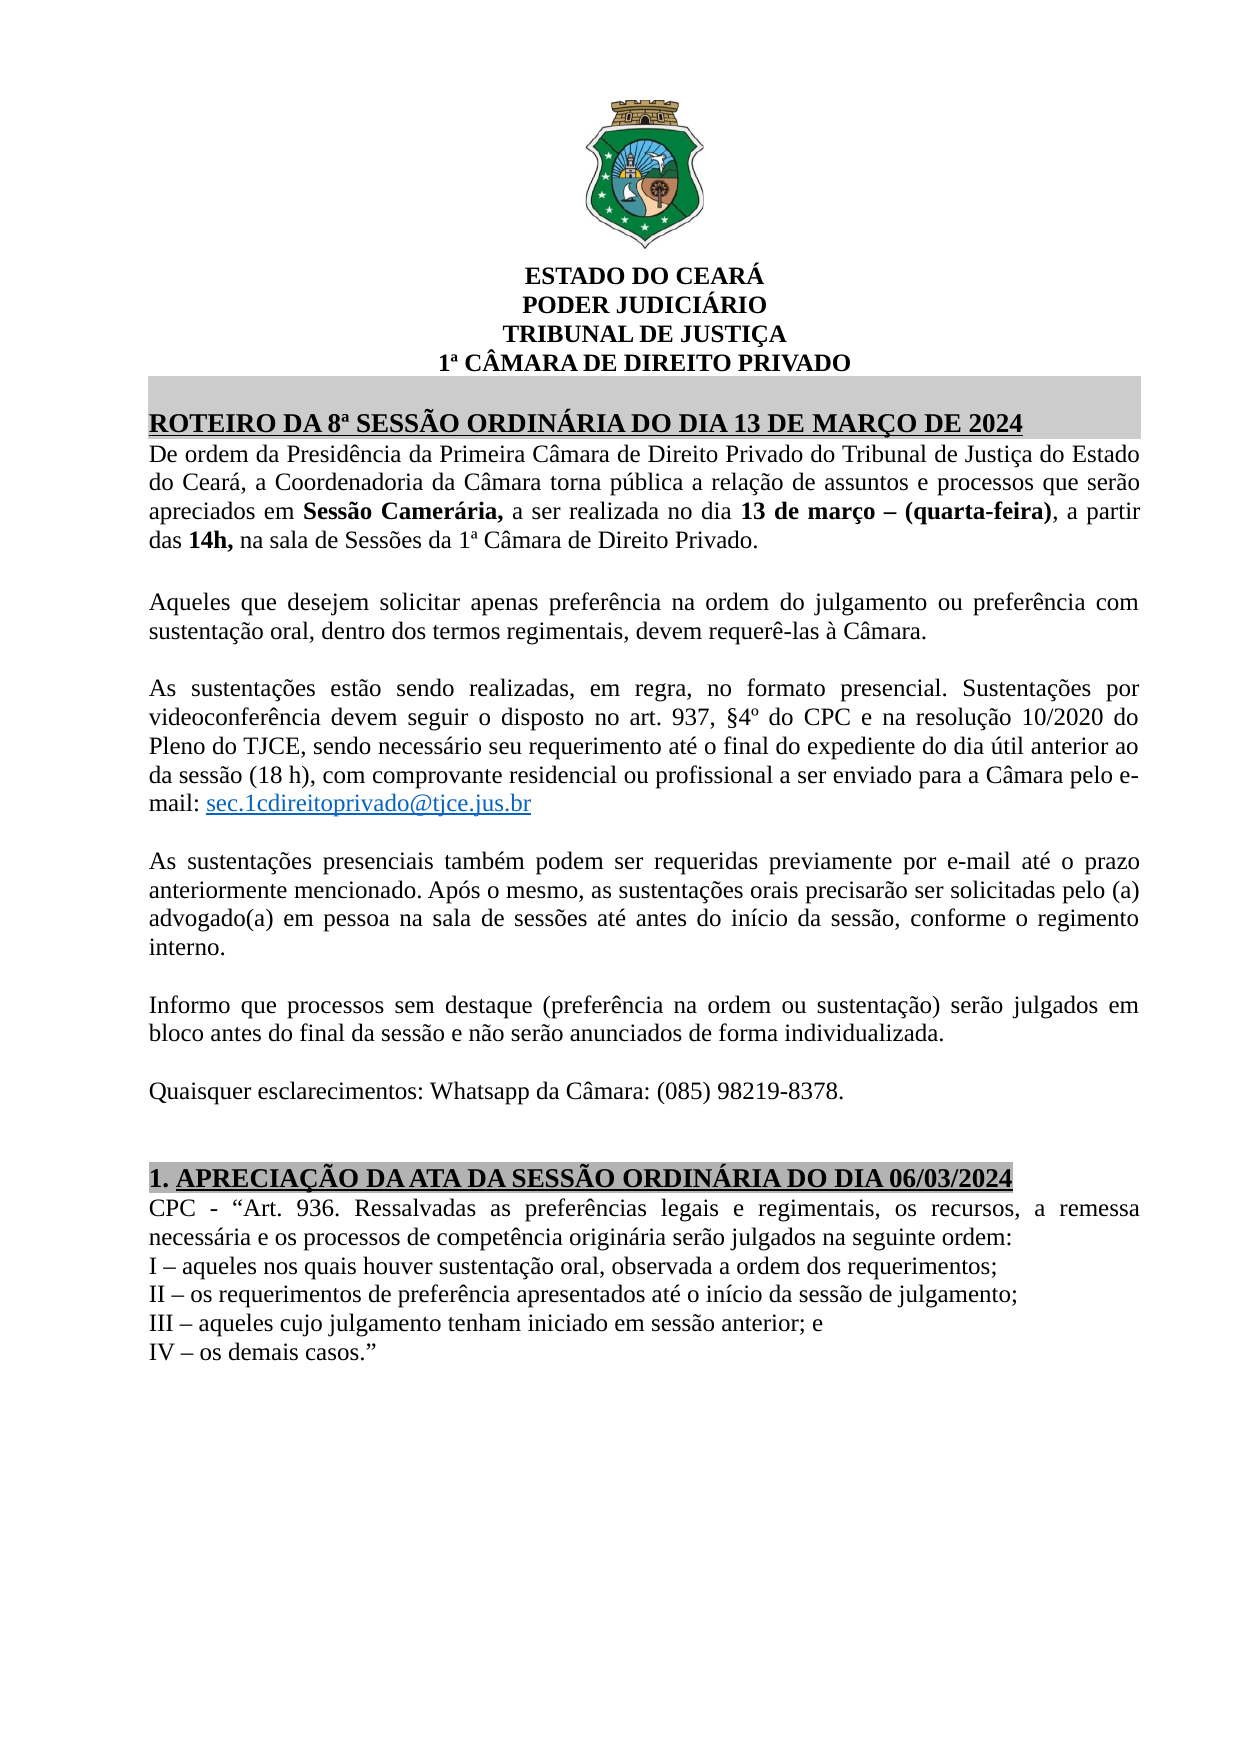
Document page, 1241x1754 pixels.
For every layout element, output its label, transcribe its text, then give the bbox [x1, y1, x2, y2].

text 1. APRECIAÇÃO DA ATA DA SESSÃO ORDINÁRIA DO DIA 06/03/2024 [148, 1162, 1141, 1193]
text III – aqueles cujo julgamento tenham iniciado em sessão anterior; e [148, 1308, 1141, 1337]
text As sustentações estão sendo realizadas, em regra, no formato presencial. Sustentações por videoconferência devem seguir o disposto no art. 937, §4º do CPC e na resolução 10/2020 do Pleno do TJCE, sendo necessário seu requerimento até o final do expediente do dia útil anterior ao da sessão (18 h), com comprovante residencial ou profissional a ser enviado para a Câmara pelo e-mail: sec.1cdireitoprivado@tjce.jus.br [148, 673, 1141, 817]
text IV – os demais casos.” [148, 1337, 1141, 1366]
text ROTEIRO DA 8ª SESSÃO ORDINÁRIA DO DIA 13 DE MARÇO DE 2024 [148, 407, 1141, 439]
text Quaisquer esclarecimentos: Whatsapp da Câmara: (085) 98219-8378. [148, 1076, 1141, 1105]
text II – os requerimentos de preferência apresentados até o início da sessão de julgamento; [148, 1279, 1141, 1308]
subtitle Aqueles que desejem solicitar apenas preferência na ordem do julgamento ou preferência com sustentação oral, dentro dos termos regimentais, devem requerê-las à Câmara. [148, 587, 1141, 645]
text CPC - “Art. 936. Ressalvadas as preferências legais e regimentais, os recursos, a remessa necessária e os processos de competência originária serão julgados na seguinte ordem: [148, 1193, 1141, 1251]
subtitle 1ª CÂMARA DE DIREITO PRIVADO [148, 348, 1141, 376]
text Informo que processos sem destaque (preferência na ordem ou sustentação) serão julgados em bloco antes do final da sessão e não serão anunciados de forma individualizada. [148, 990, 1141, 1047]
text I – aqueles nos quais houver sustentação oral, observada a ordem dos requerimentos; [148, 1251, 1141, 1279]
text PODER JUDICIÁRIO [148, 290, 1141, 319]
text As sustentações presenciais também podem ser requeridas previamente por e-mail até o prazo anteriormente mencionado. Após o mesmo, as sustentações orais precisarão ser solicitadas pelo (a) advogado(a) em pessoa na sala de sessões até antes do início da sessão, conforme o regimento interno. [148, 846, 1141, 961]
picture [585, 100, 704, 249]
text De ordem da Presidência da Primeira Câmara de Direito Privado do Tribunal de Justiça do Estado do Ceará, a Coordenadoria da Câmara torna pública a relação de assuntos e processos que serão apreciados em Sessão Camerária, a ser realizada no dia 13 de março – (quarta-feira), a partir das 14h, na sala de Sessões da 1ª Câmara de Direito Privado. [148, 439, 1141, 554]
subtitle TRIBUNAL DE JUSTIÇA [148, 319, 1141, 348]
text ESTADO DO CEARÁ [148, 261, 1141, 290]
